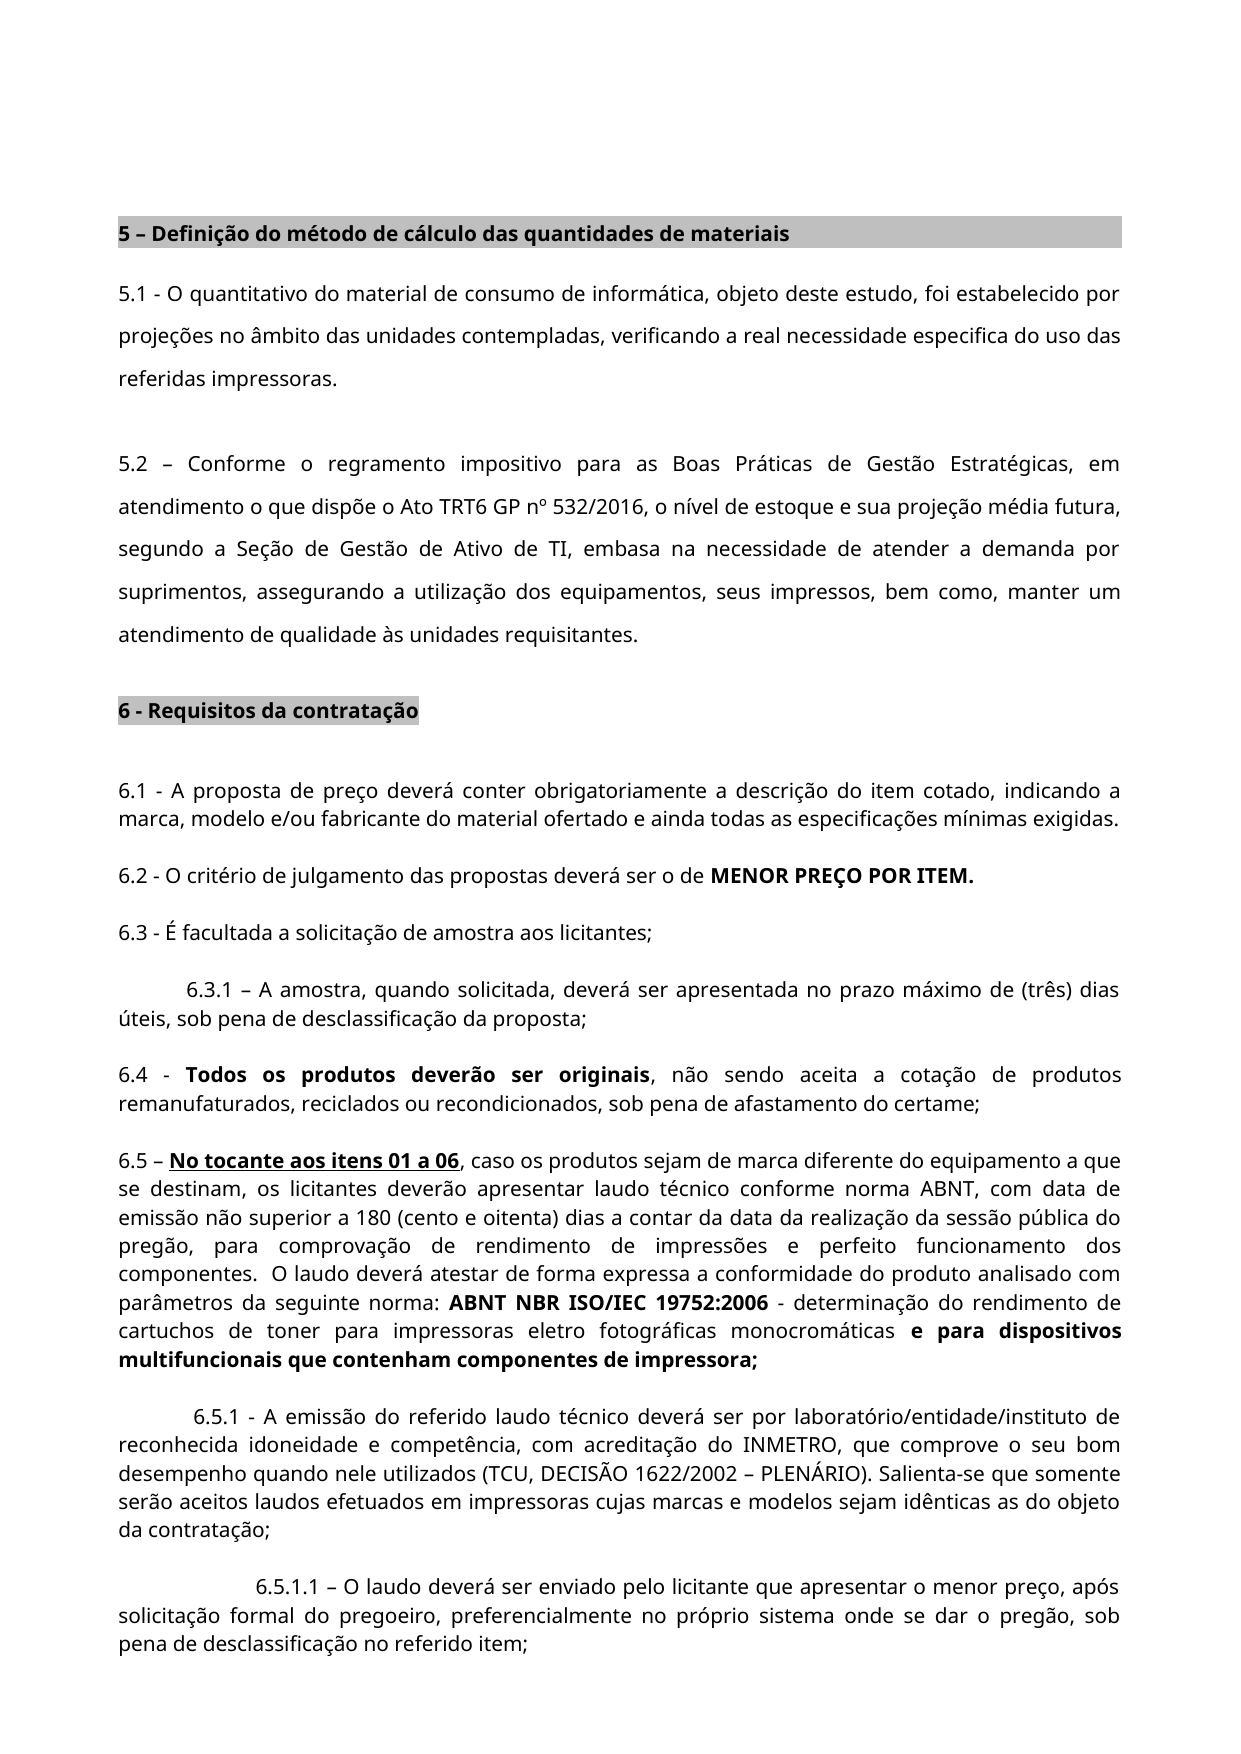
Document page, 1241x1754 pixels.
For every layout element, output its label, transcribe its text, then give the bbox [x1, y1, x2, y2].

text 6.4 - Todos os produtos deverão ser originais, não sendo aceita a cotação de produtos remanufaturados, reciclados ou recondicionados, sob pena de afastamento do certame; [118, 1061, 1122, 1117]
text 6.5.1.1 – O laudo deverá ser enviado pelo licitante que apresentar o menor preço, após solicitação formal do pregoeiro, preferencialmente no próprio sistema onde se dar o pregão, sob pena de desclassificação no referido item; [118, 1572, 1122, 1658]
text 5.1 - O quantitativo do material de consumo de informática, objeto deste estudo, foi estabelecido por projeções no âmbito das unidades contempladas, verificando a real necessidade especifica do uso das referidas impressoras. [118, 279, 1122, 393]
text 5.2 – Conforme o regramento impositivo para as Boas Práticas de Gestão Estratégicas, em atendimento o que dispõe o Ato TRT6 GP nº 532/2016, o nível de estoque e sua projeção média futura, segundo a Seção de Gestão de Ativo de TI, embasa na necessidade de atender a demanda por suprimentos, assegurando a utilização dos equipamentos, seus impressos, bem como, manter um atendimento de qualidade às unidades requisitantes. [118, 449, 1122, 648]
text 6.3.1 – A amostra, quando solicitada, deverá ser apresentada no prazo máximo de (três) dias úteis, sob pena de desclassificação da proposta; [118, 975, 1122, 1032]
text 6 - Requisitos da contratação [118, 694, 1122, 725]
text 6.1 - A proposta de preço deverá conter obrigatoriamente a descrição do item cotado, indicando a marca, modelo e/ou fabricante do material ofertado e ainda todas as especificações mínimas exigidas. [118, 776, 1122, 833]
text 6.2 - O critério de julgamento das propostas deverá ser o de MENOR PREÇO POR ITEM. [118, 861, 1122, 890]
text 6.5.1 - A emissão do referido laudo técnico deverá ser por laboratório/entidade/instituto de reconhecida idoneidade e competência, com acreditação do INMETRO, que comprove o seu bom desempenho quando nele utilizados (TCU, DECISÃO 1622/2002 – PLENÁRIO). Salienta-se que somente serão aceitos laudos efetuados em impressoras cujas marcas e modelos sejam idênticas as do objeto da contratação; [118, 1402, 1122, 1544]
text 6.3 - É facultada a solicitação de amostra aos licitantes; [118, 918, 1122, 947]
text 6.5 – No tocante aos itens 01 a 06, caso os produtos sejam de marca diferente do equipamento a que se destinam, os licitantes deverão apresentar laudo técnico conforme norma ABNT, com data de emissão não superior a 180 (cento e oitenta) dias a contar da data da realização da sessão pública do pregão, para comprovação de rendimento de impressões e perfeito funcionamento dos componentes. O laudo deverá atestar de forma expressa a conformidade do produto analisado com parâmetros da seguinte norma: ABNT NBR ISO/IEC 19752:2006 - determinação do rendimento de cartuchos de toner para impressoras eletro fotográficas monocromáticas e para dispositivos multifuncionais que contenham componentes de impressora; [118, 1146, 1122, 1373]
text 5 – Definição do método de cálculo das quantidades de materiais [118, 216, 1122, 248]
